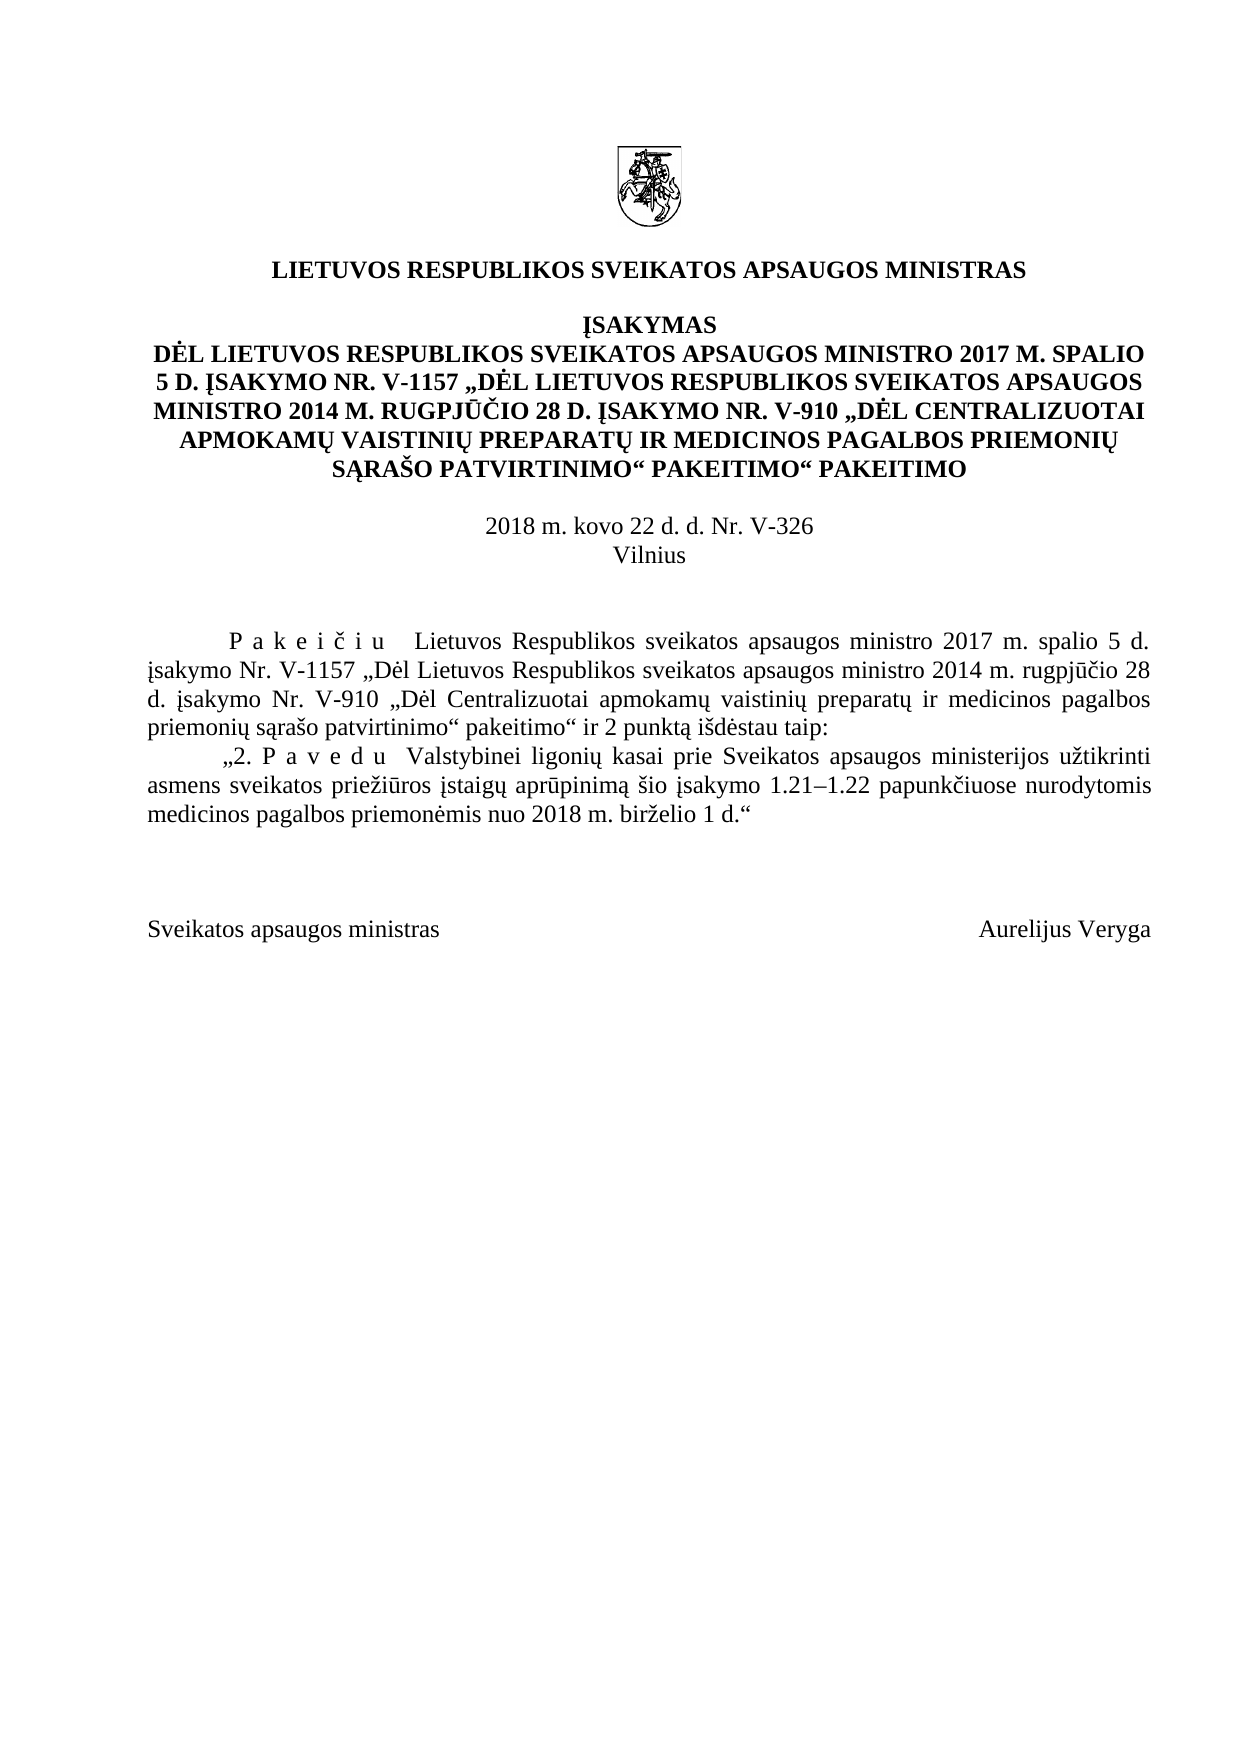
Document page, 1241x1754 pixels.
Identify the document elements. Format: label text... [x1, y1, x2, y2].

text „2. P a v e d u Valstybinei ligonių kasai prie Sveikatos apsaugos ministerijos užtikrinti asmens sveikatos priežiūros įstaigų aprūpinimą šio įsakymo 1.21–1.22 papunkčiuose nurodytomis medicinos pagalbos priemonėmis nuo 2018 m. birželio 1 d.“ [147, 741, 1152, 827]
text P a k e i č i u Lietuvos Respublikos sveikatos apsaugos ministro 2017 m. spalio 5 d. įsakymo Nr. V-1157 „Dėl Lietuvos Respublikos sveikatos apsaugos ministro 2014 m. rugpjūčio 28 d. įsakymo Nr. V-910 „Dėl Centralizuotai apmokamų vaistinių preparatų ir medicinos pagalbos priemonių sąrašo patvirtinimo“ pakeitimo“ ir 2 punktą išdėstau taip: [147, 626, 1152, 741]
text LIETUVOS RESPUBLIKOS SVEIKATOS APSAUGOS MINISTRAS [147, 255, 1152, 284]
text DĖL LIETUVOS RESPUBLIKOS SVEIKATOS APSAUGOS MINISTRO 2017 M. SPALIO 5 D. ĮSAKYMO NR. V-1157 „DĖL LIETUVOS RESPUBLIKOS SVEIKATOS APSAUGOS MINISTRO 2014 M. RUGPJŪČIO 28 D. ĮSAKYMO NR. V-910 „DĖL CENTRALIZUOTAI APMOKAMŲ VAISTINIŲ PREPARATŲ IR MEDICINOS PAGALBOS PRIEMONIŲ SĄRAŠO PATVIRTINIMO“ PAKEITIMO“ PAKEITIMO [147, 339, 1152, 482]
text ĮSAKYMAS [147, 310, 1152, 339]
text Vilnius [147, 540, 1152, 569]
text 2018 m. kovo 22 d. d. Nr. V-326 [147, 511, 1152, 540]
text Sveikatos apsaugos ministras Aurelijus Veryga [147, 914, 1152, 942]
